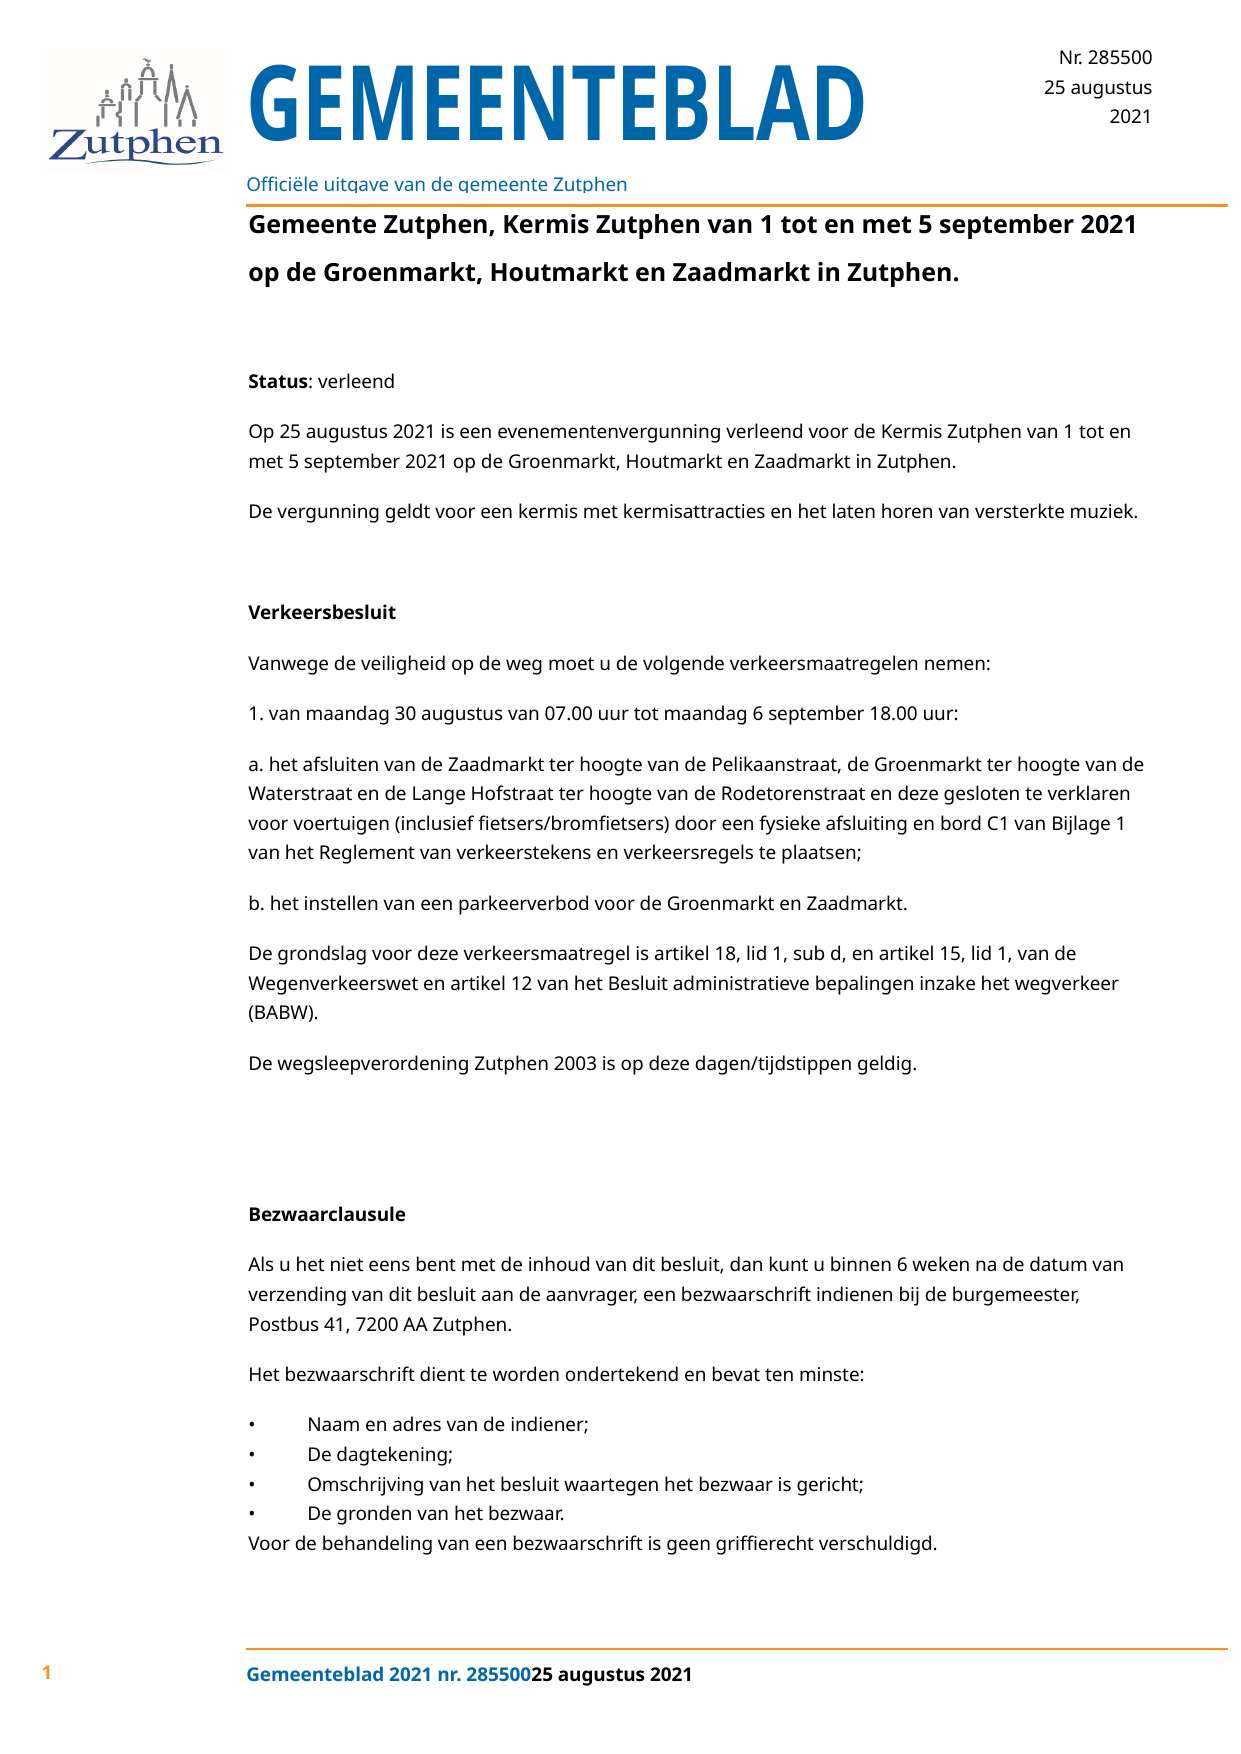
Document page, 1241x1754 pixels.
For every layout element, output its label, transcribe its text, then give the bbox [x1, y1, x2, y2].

list Naam en adres van de indiener; [248, 1412, 1152, 1437]
text De grondslag voor deze verkeersmaatregel is artikel 18, lid 1, sub d, en artikel 15, lid 1, van de Wegenverkeerswet en artikel 12 van het Besluit administratieve bepalingen inzake het wegverkeer (BABW). [248, 940, 1152, 1025]
picture [41, 47, 231, 172]
text Als u het niet eens bent met de inhoud van dit besluit, dan kunt u binnen 6 weken na de datum van verzending van dit besluit aan de aanvrager, een bezwaarschrift indienen bij de burgemeester, Postbus 41, 7200 AA Zutphen. [248, 1252, 1152, 1337]
list Omschrijving van het besluit waartegen het bezwaar is gericht; [248, 1471, 1152, 1497]
text Bezwaarclausule [248, 1201, 1152, 1227]
text Op 25 augustus 2021 is een evenementenvergunning verleend voor de Kermis Zutphen van 1 tot en met 5 september 2021 op de Groenmarkt, Houtmarkt en Zaadmarkt in Zutphen. [248, 419, 1152, 474]
list De dagtekening; [248, 1441, 1152, 1467]
text b. het instellen van een parkeerverbod voor de Groenmarkt en Zaadmarkt. [248, 890, 1152, 916]
text De wegsleepverordening Zutphen 2003 is op deze dagen/tijdstippen geldig. [248, 1050, 1152, 1076]
text Voor de behandeling van een bezwaarschrift is geen griffierecht verschuldigd. [248, 1530, 1152, 1556]
text Het bezwaarschrift dient te worden ondertekend en bevat ten minste: [248, 1361, 1152, 1387]
text Status: verleend [248, 368, 1152, 394]
text Verkeersbesluit [248, 599, 1152, 625]
list De gronden van het bezwaar. [248, 1500, 1152, 1526]
text a. het afsluiten van de Zaadmarkt ter hoogte van de Pelikaanstraat, de Groenmarkt ter hoogte van de Waterstraat en de Lange Hofstraat ter hoogte van de Rodetorenstraat en deze gesloten te verklaren voor voertuigen (inclusief fietsers/bromfietsers) door een fysieke afsluiting en bord C1 van Bijlage 1 van het Reglement van verkeerstekens en verkeersregels te plaatsen; [248, 751, 1152, 865]
text De vergunning geldt voor een kermis met kermisattracties en het laten horen van versterkte muziek. [248, 499, 1152, 524]
text Gemeente Zutphen, Kermis Zutphen van 1 tot en met 5 september 2021 op de Groenmarkt, Houtmarkt en Zaadmarkt in Zutphen. [248, 207, 1152, 288]
text Vanwege de veiligheid op de weg moet u de volgende verkeersmaatregelen nemen: [248, 650, 1152, 676]
text 1. van maandag 30 augustus van 07.00 uur tot maandag 6 september 18.00 uur: [248, 700, 1152, 726]
